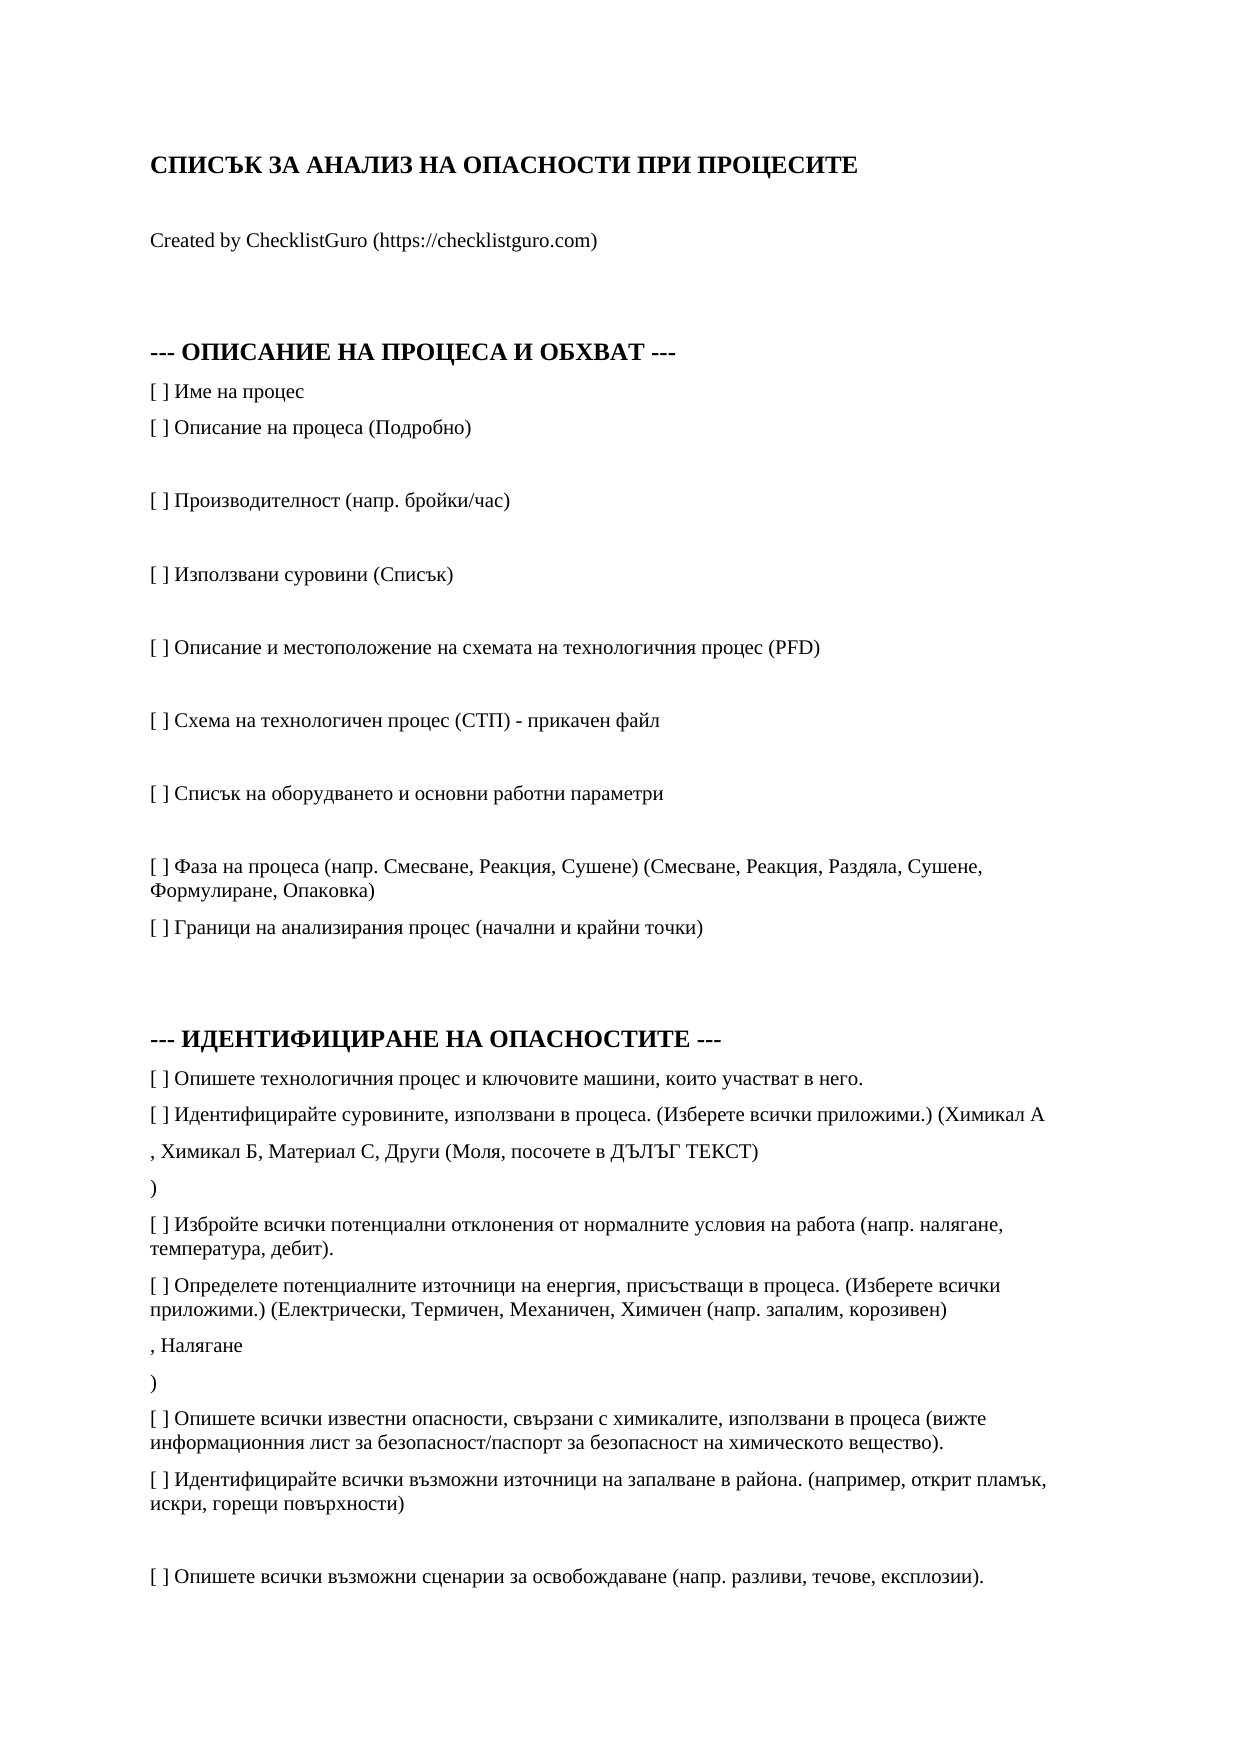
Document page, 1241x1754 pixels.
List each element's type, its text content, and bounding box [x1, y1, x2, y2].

text Created by ChecklistGuro (https://checklistguro.com) [150, 228, 1090, 252]
text [ ] Опишете всички възможни сценарии за освобождаване (напр. разливи, течове, експлозии). [150, 1564, 1090, 1588]
text ) [150, 1370, 1090, 1394]
text , Налягане [150, 1333, 1090, 1357]
text [ ] Избройте всички потенциални отклонения от нормалните условия на работа (напр. налягане, температура, дебит). [150, 1212, 1090, 1260]
text [ ] Име на процес [150, 379, 1090, 403]
text [ ] Производителност (напр. бройки/час) [150, 488, 1090, 512]
text [ ] Фаза на процеса (напр. Смесване, Реакция, Сушене) (Смесване, Реакция, Раздяла, Сушене, Формулиране, Опаковка) [150, 854, 1090, 902]
text [ ] Граници на анализирания процес (начални и крайни точки) [150, 915, 1090, 939]
text [ ] Списък на оборудването и основни работни параметри [150, 781, 1090, 805]
text [ ] Схема на технологичен процес (СТП) - прикачен файл [150, 708, 1090, 732]
text [ ] Използвани суровини (Списък) [150, 562, 1090, 586]
text [ ] Опишете технологичния процес и ключовите машини, които участват в него. [150, 1066, 1090, 1090]
text [ ] Идентифицирайте суровините, използвани в процеса. (Изберете всички приложими.) (Химикал A [150, 1102, 1090, 1126]
text ) [150, 1175, 1090, 1199]
text [ ] Определете потенциалните източници на енергия, присъстващи в процеса. (Изберете всички приложими.) (Електрически, Термичен, Механичен, Химичен (напр. запалим, корозивен) [150, 1272, 1090, 1321]
text СПИСЪК ЗА АНАЛИЗ НА ОПАСНОСТИ ПРИ ПРОЦЕСИТЕ [150, 150, 1090, 179]
text [ ] Опишете всички известни опасности, свързани с химикалите, използвани в процеса (вижте информационния лист за безопасност/паспорт за безопасност на химическото вещество). [150, 1406, 1090, 1454]
text , Химикал Б, Материал С, Други (Моля, посочете в ДЪЛЪГ ТЕКСТ) [150, 1139, 1090, 1163]
text --- ИДЕНТИФИЦИРАНЕ НА ОПАСНОСТИТЕ --- [150, 1024, 1090, 1053]
text --- ОПИСАНИЕ НА ПРОЦЕСА И ОБХВАТ --- [150, 337, 1090, 366]
text [ ] Описание на процеса (Подробно) [150, 415, 1090, 439]
text [ ] Описание и местоположение на схемата на технологичния процес (PFD) [150, 635, 1090, 659]
text [ ] Идентифицирайте всички възможни източници на запалване в района. (например, открит пламък, искри, горещи повърхности) [150, 1467, 1090, 1515]
